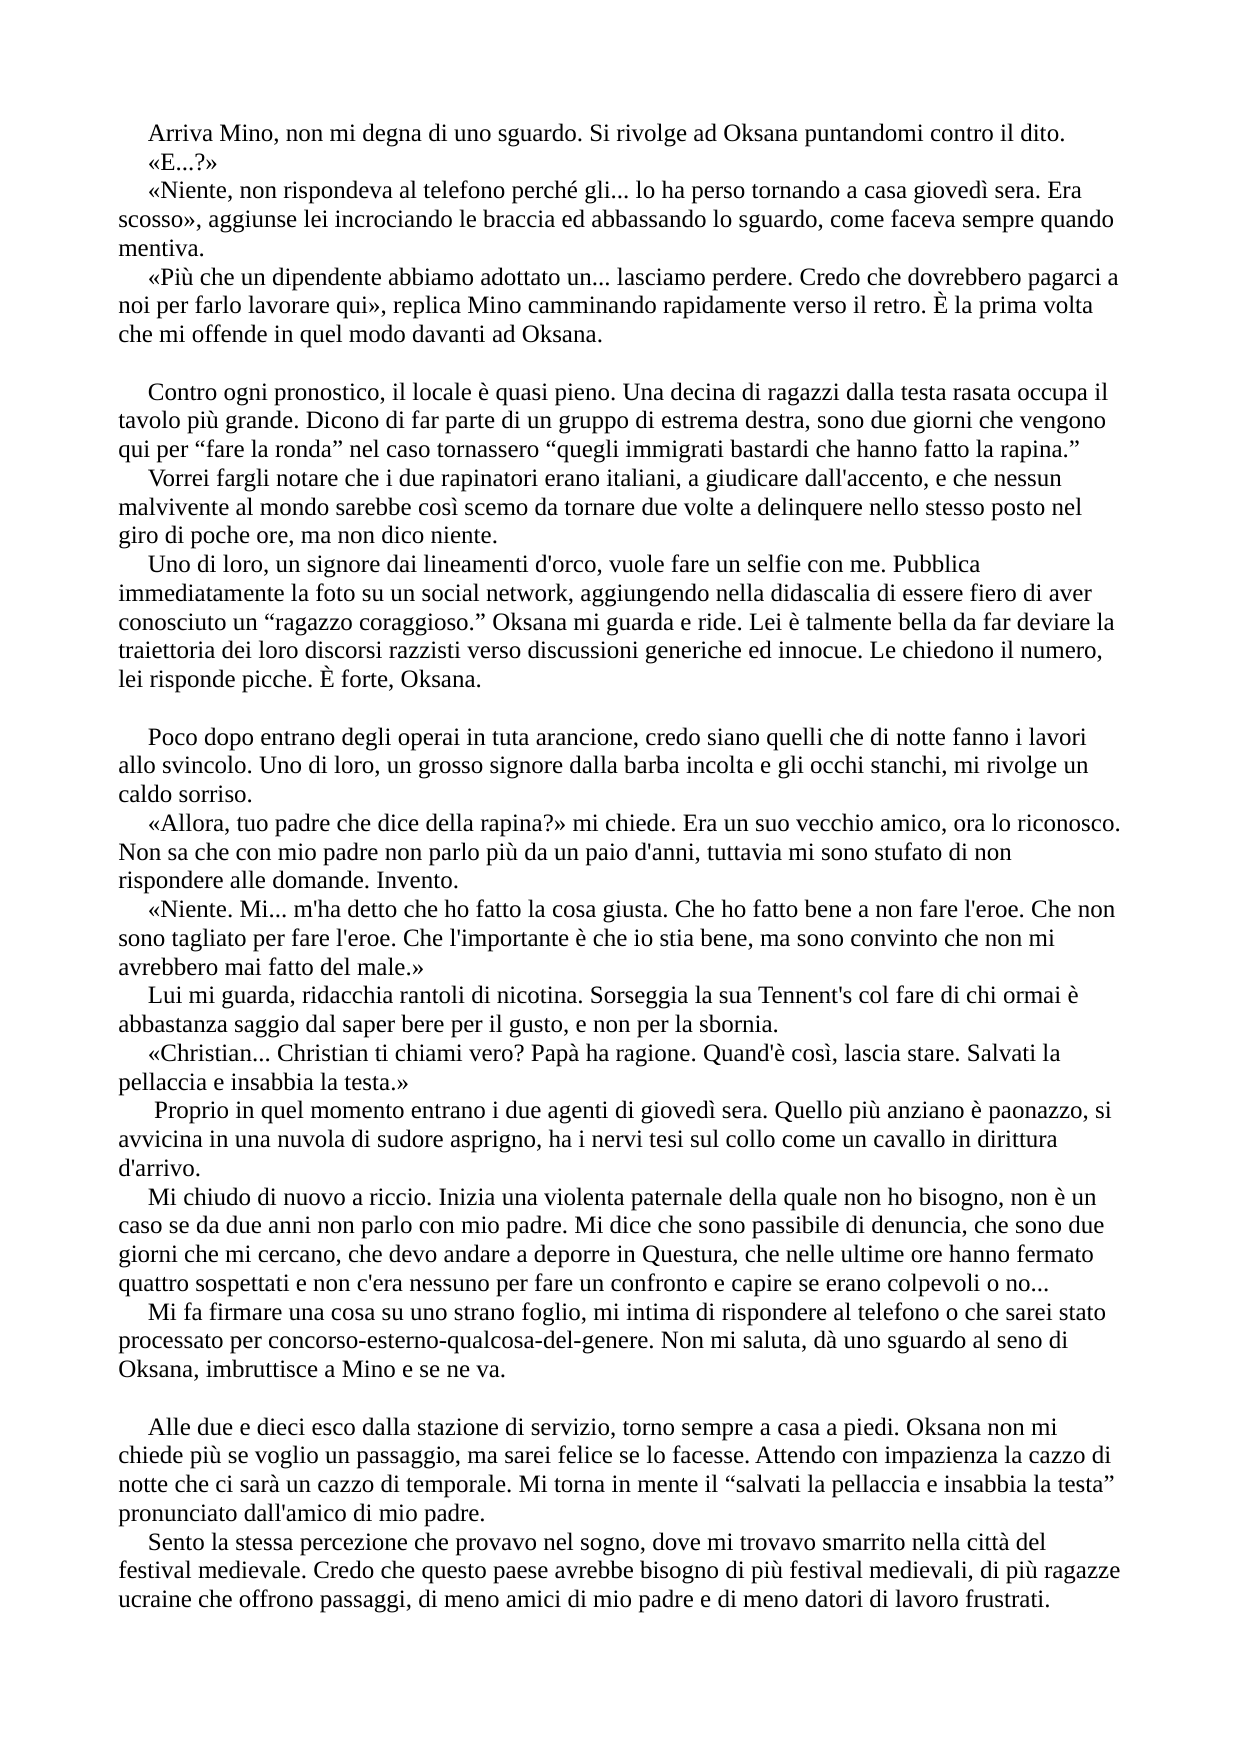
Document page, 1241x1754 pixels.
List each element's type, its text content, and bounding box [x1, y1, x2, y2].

text Alle due e dieci esco dalla stazione di servizio, torno sempre a casa a piedi. Oksana non mi chiede più se voglio un passaggio, ma sarei felice se lo facesse. Attendo con impazienza la cazzo di notte che ci sarà un cazzo di temporale. Mi torna in mente il “salvati la pellaccia e insabbia la testa” pronunciato dall'amico di mio padre. [118, 1412, 1122, 1527]
text Arriva Mino, non mi degna di uno sguardo. Si rivolge ad Oksana puntandomi contro il dito. [118, 118, 1122, 147]
text Proprio in quel momento entrano i due agenti di giovedì sera. Quello più anziano è paonazzo, si avvicina in una nuvola di sudore asprigno, ha i nervi tesi sul collo come un cavallo in dirittura d'arrivo. [118, 1096, 1122, 1182]
text «Niente, non rispondeva al telefono perché gli... lo ha perso tornando a casa giovedì sera. Era scosso», aggiunse lei incrociando le braccia ed abbassando lo sguardo, come faceva sempre quando mentiva. [118, 176, 1122, 262]
text «Più che un dipendente abbiamo adottato un... lasciamo perdere. Credo che dovrebbero pagarci a noi per farlo lavorare qui», replica Mino camminando rapidamente verso il retro. È la prima volta che mi offende in quel modo davanti ad Oksana. [118, 262, 1122, 348]
text «Allora, tuo padre che dice della rapina?» mi chiede. Era un suo vecchio amico, ora lo riconosco. Non sa che con mio padre non parlo più da un paio d'anni, tuttavia mi sono stufato di non rispondere alle domande. Invento. [118, 808, 1122, 894]
text «Niente. Mi... m'ha detto che ho fatto la cosa giusta. Che ho fatto bene a non fare l'eroe. Che non sono tagliato per fare l'eroe. Che l'importante è che io stia bene, ma sono convinto che non mi avrebbero mai fatto del male.» [118, 894, 1122, 981]
text Mi fa firmare una cosa su uno strano foglio, mi intima di rispondere al telefono o che sarei stato processato per concorso-esterno-qualcosa-del-genere. Non mi saluta, dà uno sguardo al seno di Oksana, imbruttisce a Mino e se ne va. [118, 1297, 1122, 1383]
text Lui mi guarda, ridacchia rantoli di nicotina. Sorseggia la sua Tennent's col fare di chi ormai è abbastanza saggio dal saper bere per il gusto, e non per la sbornia. [118, 981, 1122, 1038]
text Contro ogni pronostico, il locale è quasi pieno. Una decina di ragazzi dalla testa rasata occupa il tavolo più grande. Dicono di far parte di un gruppo di estrema destra, sono due giorni che vengono qui per “fare la ronda” nel caso tornassero “quegli immigrati bastardi che hanno fatto la rapina.” [118, 377, 1122, 463]
text Sento la stessa percezione che provavo nel sogno, dove mi trovavo smarrito nella città del festival medievale. Credo che questo paese avrebbe bisogno di più festival medievali, di più ragazze ucraine che offrono passaggi, di meno amici di mio padre e di meno datori di lavoro frustrati. [118, 1527, 1122, 1613]
text Poco dopo entrano degli operai in tuta arancione, credo siano quelli che di notte fanno i lavori allo svincolo. Uno di loro, un grosso signore dalla barba incolta e gli occhi stanchi, mi rivolge un caldo sorriso. [118, 722, 1122, 808]
text Uno di loro, un signore dai lineamenti d'orco, vuole fare un selfie con me. Pubblica immediatamente la foto su un social network, aggiungendo nella didascalia di essere fiero di aver conosciuto un “ragazzo coraggioso.” Oksana mi guarda e ride. Lei è talmente bella da far deviare la traiettoria dei loro discorsi razzisti verso discussioni generiche ed innocue. Le chiedono il numero, lei risponde picche. È forte, Oksana. [118, 549, 1122, 693]
text Vorrei fargli notare che i due rapinatori erano italiani, a giudicare dall'accento, e che nessun malvivente al mondo sarebbe così scemo da tornare due volte a delinquere nello stesso posto nel giro di poche ore, ma non dico niente. [118, 463, 1122, 549]
text «E...?» [118, 147, 1122, 176]
text Mi chiudo di nuovo a riccio. Inizia una violenta paternale della quale non ho bisogno, non è un caso se da due anni non parlo con mio padre. Mi dice che sono passibile di denuncia, che sono due giorni che mi cercano, che devo andare a deporre in Questura, che nelle ultime ore hanno fermato quattro sospettati e non c'era nessuno per fare un confronto e capire se erano colpevoli o no... [118, 1182, 1122, 1297]
text «Christian... Christian ti chiami vero? Papà ha ragione. Quand'è così, lascia stare. Salvati la pellaccia e insabbia la testa.» [118, 1038, 1122, 1096]
